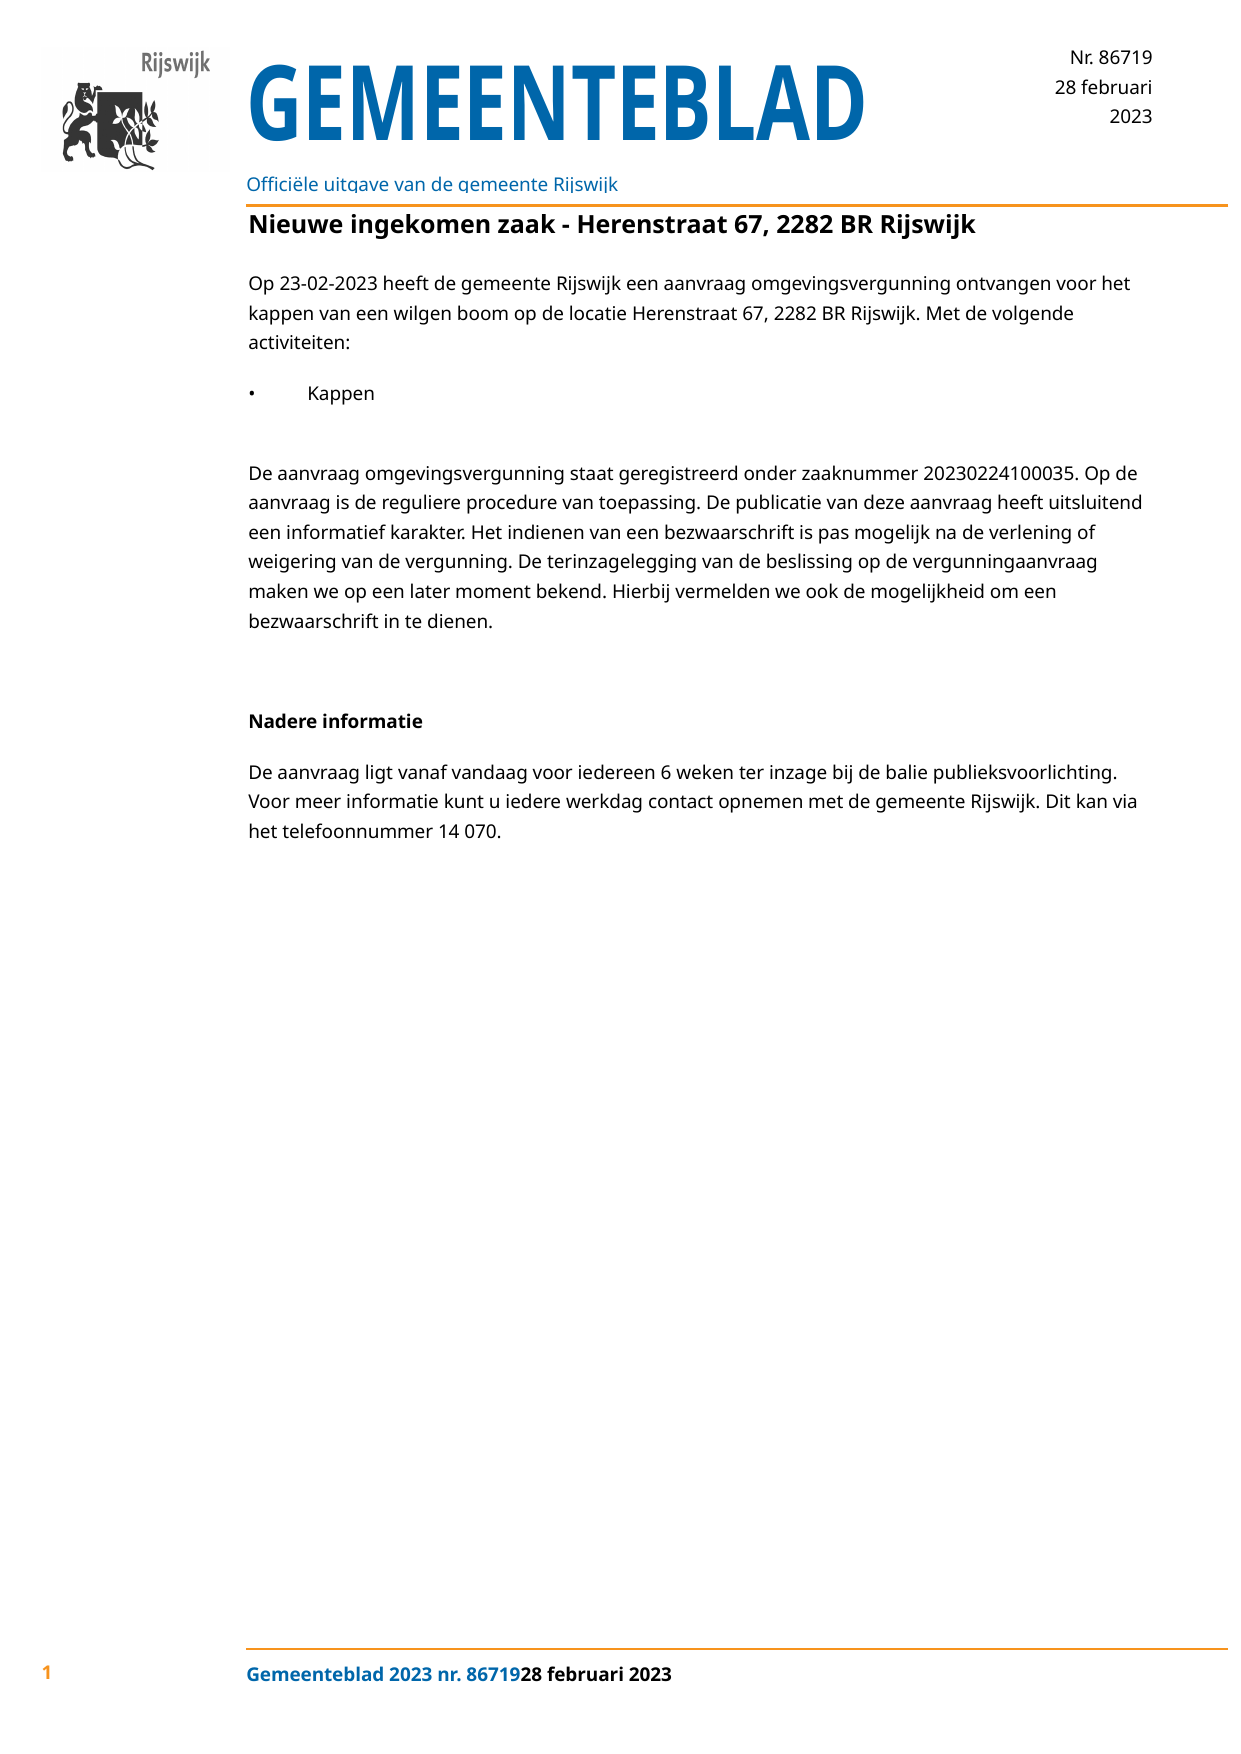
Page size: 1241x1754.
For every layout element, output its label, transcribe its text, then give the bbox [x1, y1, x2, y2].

text Op 23-02-2023 heeft de gemeente Rijswijk een aanvraag omgevingsvergunning ontvangen voor het kappen van een wilgen boom op de locatie Herenstraat 67, 2282 BR Rijswijk. Met de volgende activiteiten: [248, 270, 1152, 355]
text De aanvraag ligt vanaf vandaag voor iedereen 6 weken ter inzage bij de balie publieksvoorlichting. Voor meer informatie kunt u iedere werkdag contact opnemen met de gemeente Rijswijk. Dit kan via het telefoonnummer 14 070. [248, 759, 1152, 844]
text De aanvraag omgevingsvergunning staat geregistreerd onder zaaknummer 20230224100035. Op de aanvraag is de reguliere procedure van toepassing. De publicatie van deze aanvraag heeft uitsluitend een informatief karakter. Het indienen van een bezwaarschrift is pas mogelijk na de verlening of weigering van de vergunning. De terinzagelegging van de beslissing op de vergunningaanvraag maken we op een later moment bekend. Hierbij vermelden we ook de mogelijkheid om een bezwaarschrift in te dienen. [248, 460, 1152, 633]
text Nieuwe ingekomen zaak - Herenstraat 67, 2282 BR Rijswijk [248, 207, 1152, 241]
text Nadere informatie [248, 709, 1152, 734]
list Kappen [248, 380, 1152, 406]
picture [41, 47, 231, 172]
